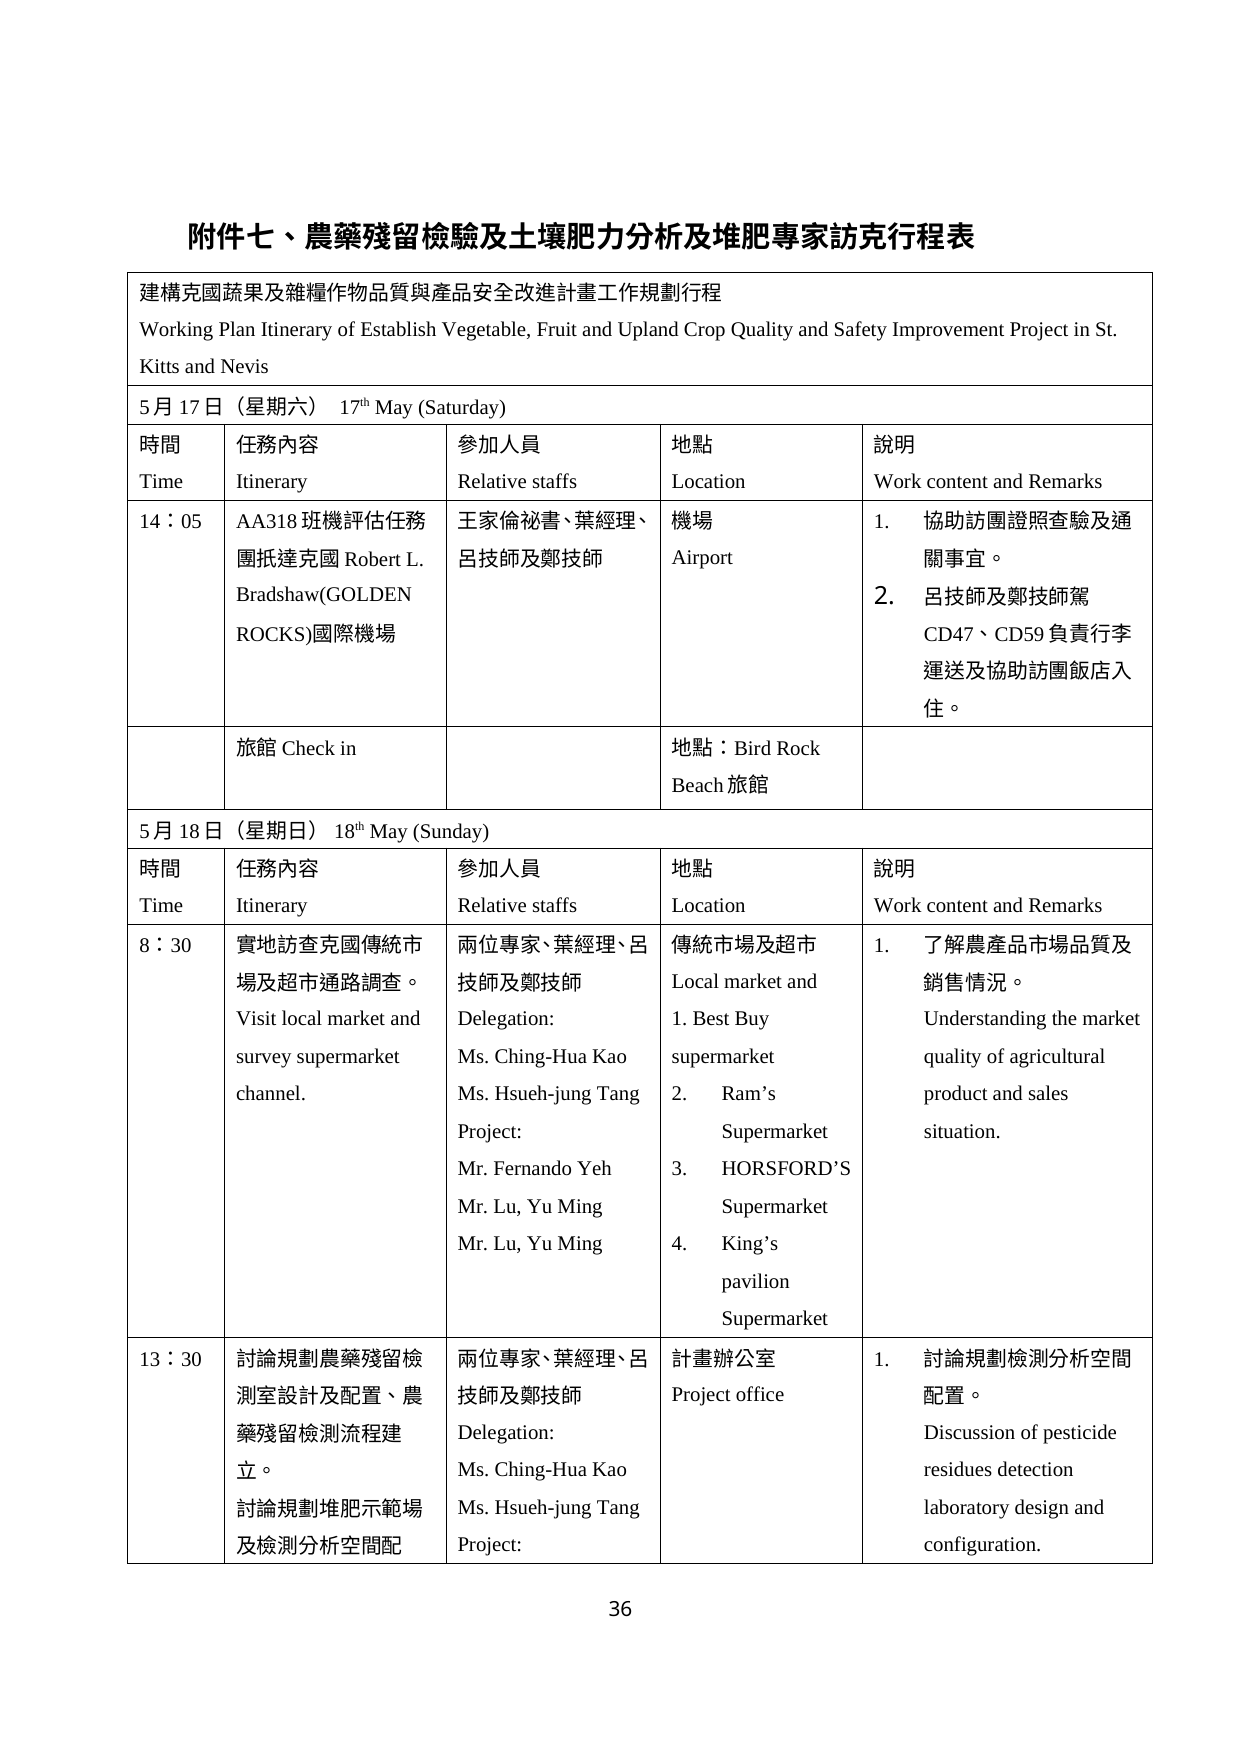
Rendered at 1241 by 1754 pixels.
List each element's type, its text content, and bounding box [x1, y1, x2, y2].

table_cell 機場 Airport [661, 501, 862, 726]
table_cell 旅館Check in [225, 727, 446, 809]
table_cell 傳統市場及超市 Local market and 1. Best Buy supermarket Ram’s Supermarket HORSFORD’S Supermarket King’s pavilion Supermarket [661, 925, 862, 1337]
table_cell 時間 Time [128, 849, 224, 924]
table_cell 討論規劃農藥殘留檢測室設計及配置、農藥殘留檢測流程建立。 討論規劃堆肥示範場及檢測分析空間配 [225, 1338, 446, 1563]
table_cell 討論規劃檢測分析空間配置。 Discussion of pesticide residues detection laboratory design and configuration. 針對克國農業現況提供農藥檢測技術建言。 Suggestion the forward of pesticide residues detection technology for the agriculture situation of the St. Kitts and Nevis. 討論規劃土壤肥力檢測分析空間配置。 Discussion of soil fertility analysis laboratory design and configuration. 針對克國農業現況提供堆肥製作及檢測分析技術。 Suggestion the forward of pesticide residues detection technology for the agriculture situation of the St. Kitts and Nevis. [863, 1338, 1152, 1563]
table_cell 王家倫祕書、葉經理、呂技師及鄭技師 [447, 501, 660, 726]
table_cell 5月17日（星期六） 17th May (Saturday) [128, 386, 1152, 424]
table_cell 參加人員 Relative staffs [447, 849, 660, 924]
table_cell 實地訪查克國傳統市場及超市通路調查。 Visit local market and survey supermarket channel. [225, 925, 446, 1337]
table_cell 了解農產品市場品質及銷售情況。 Understanding the market quality of agricultural product and sales situation. [863, 925, 1152, 1337]
table_cell 任務內容 Itinerary [225, 849, 446, 924]
table_cell AA318班機評估任務團扺達克國Robert L. Bradshaw(GOLDEN ROCKS)國際機場 [225, 501, 446, 726]
table_cell [863, 727, 1152, 809]
table_cell 14：05 [128, 501, 224, 726]
table_cell 計畫辦公室 Project office [661, 1338, 862, 1563]
table_cell [128, 727, 224, 809]
table_cell 說明 Work content and Remarks [863, 849, 1152, 924]
table_cell 8：30 [128, 925, 224, 1337]
text 附件七、農藥殘留檢驗及土壤肥力分析及堆肥專家訪克行程表 [187, 197, 1053, 272]
table_cell 地點：Bird Rock Beach旅館 [661, 727, 862, 809]
table_cell 地點 Location [661, 425, 862, 500]
table_cell 5月18日（星期日） 18th May (Sunday) [128, 810, 1152, 848]
table_cell 協助訪團證照查驗及通關事宜。 呂技師及鄭技師駕CD47、CD59負責行李運送及協助訪團飯店入住。 [863, 501, 1152, 726]
table_cell 兩位專家、葉經理、呂技師及鄭技師 Delegation: Ms. Ching-Hua Kao Ms. Hsueh-jung Tang Project: Mr. Fernando Yeh Mr. Lu, Yu Ming Mr. Lu, Yu Ming [447, 925, 660, 1337]
table_header 建構克國蔬果及雜糧作物品質與產品安全改進計畫工作規劃行程 Working Plan Itinerary of Establish Vegetable, Fruit and Upland Crop Quality and Safety Improvement Project in St. Kitts and Nevis [128, 273, 1152, 385]
table_cell [447, 727, 660, 809]
table_cell 13：30 [128, 1338, 224, 1563]
table_cell 地點 Location [661, 849, 862, 924]
table_cell 參加人員 Relative staffs [447, 425, 660, 500]
table_cell 任務內容 Itinerary [225, 425, 446, 500]
table_cell 時間 Time [128, 425, 224, 500]
table_cell 兩位專家、葉經理、呂技師及鄭技師 Delegation: Ms. Ching-Hua Kao Ms. Hsueh-jung Tang Project: [447, 1338, 660, 1563]
table_cell 說明 Work content and Remarks [863, 425, 1152, 500]
